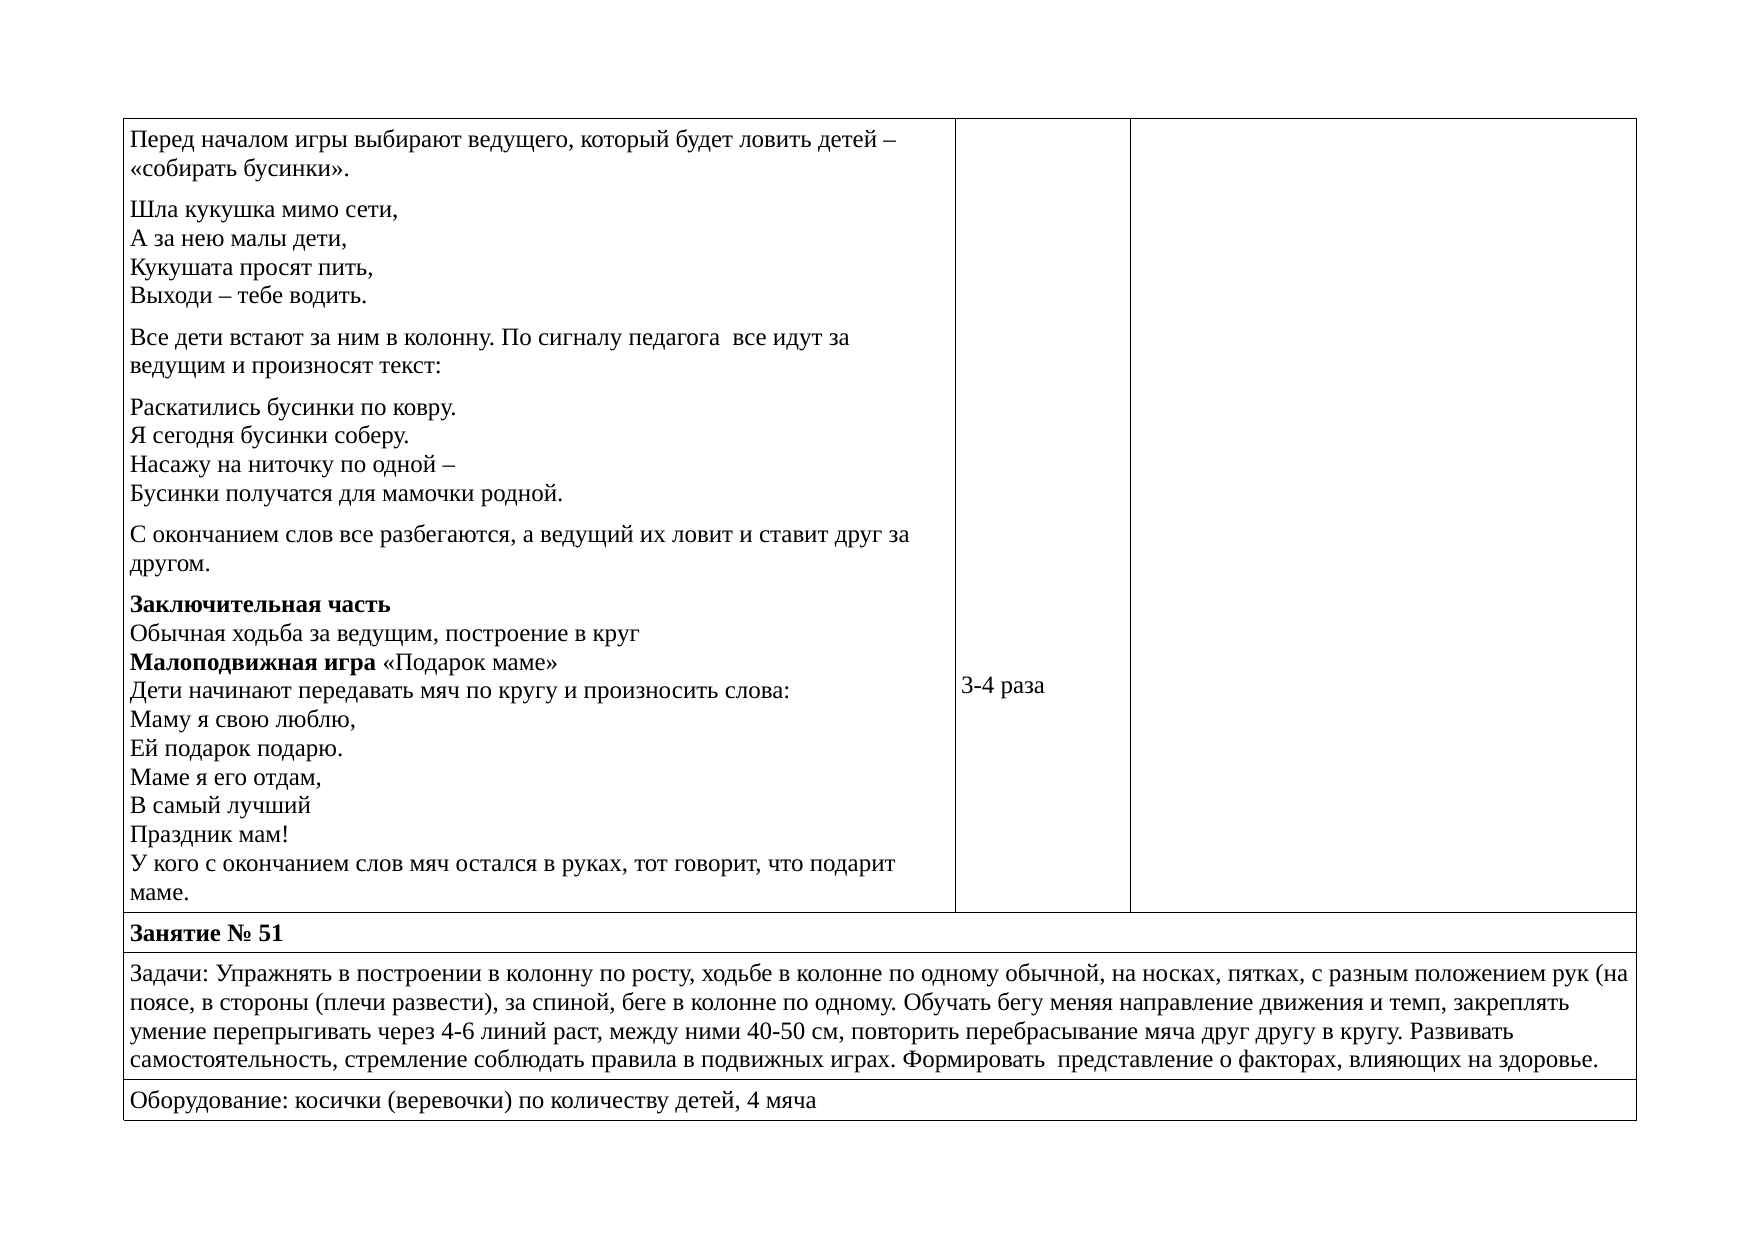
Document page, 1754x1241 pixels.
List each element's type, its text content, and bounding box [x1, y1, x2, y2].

table_cell Оборудование: косички (веревочки) по количеству детей, 4 мяча [124, 1080, 1636, 1120]
table_cell Задачи: Упражнять в построении в колонну по росту, ходьбе в колонне по одному обычной, на носках, пятках, с разным положением рук (на поясе, в стороны (плечи развести), за спиной, беге в колонне по одному. Обучать бегу меняя направление движения и темп, закреплять умение перепрыгивать через 4-6 линий раст, между ними 40-50 см, повторить перебрасывание мяча друг другу в кругу. Развивать самостоятельность, стремление соблюдать правила в подвижных играх. Формировать представление о факторах, влияющих на здоровье. [124, 953, 1636, 1079]
table_cell Перед началом игры выбирают ведущего, который будет ловить детей – «собирать бусинки». Шла кукушка мимо сети, А за нею малы дети, Кукушата просят пить, Выходи – тебе водить. Все дети встают за ним в колонну. По сигналу педагога все идут за ведущим и произносят текст: Раскатились бусинки по ковру. Я сегодня бусинки соберу. Насажу на ниточку по одной – Бусинки получатся для мамочки родной. С окончанием слов все разбегаются, а ведущий их ловит и ставит друг за другом. Заключительная часть Обычная ходьба за ведущим, построение в круг Малоподвижная игра «Подарок маме» Дети начинают передавать мяч по кругу и произносить слова: Маму я свою люблю, Ей подарок подарю. Маме я его отдам, В самый лучший Праздник мам! У кого с окончанием слов мяч остался в руках, тот говорит, что подарит маме. [124, 119, 955, 911]
table_cell 3-4 раза [956, 119, 1130, 911]
table_cell Занятие № 51 [124, 913, 1636, 952]
table_cell [1131, 119, 1636, 911]
